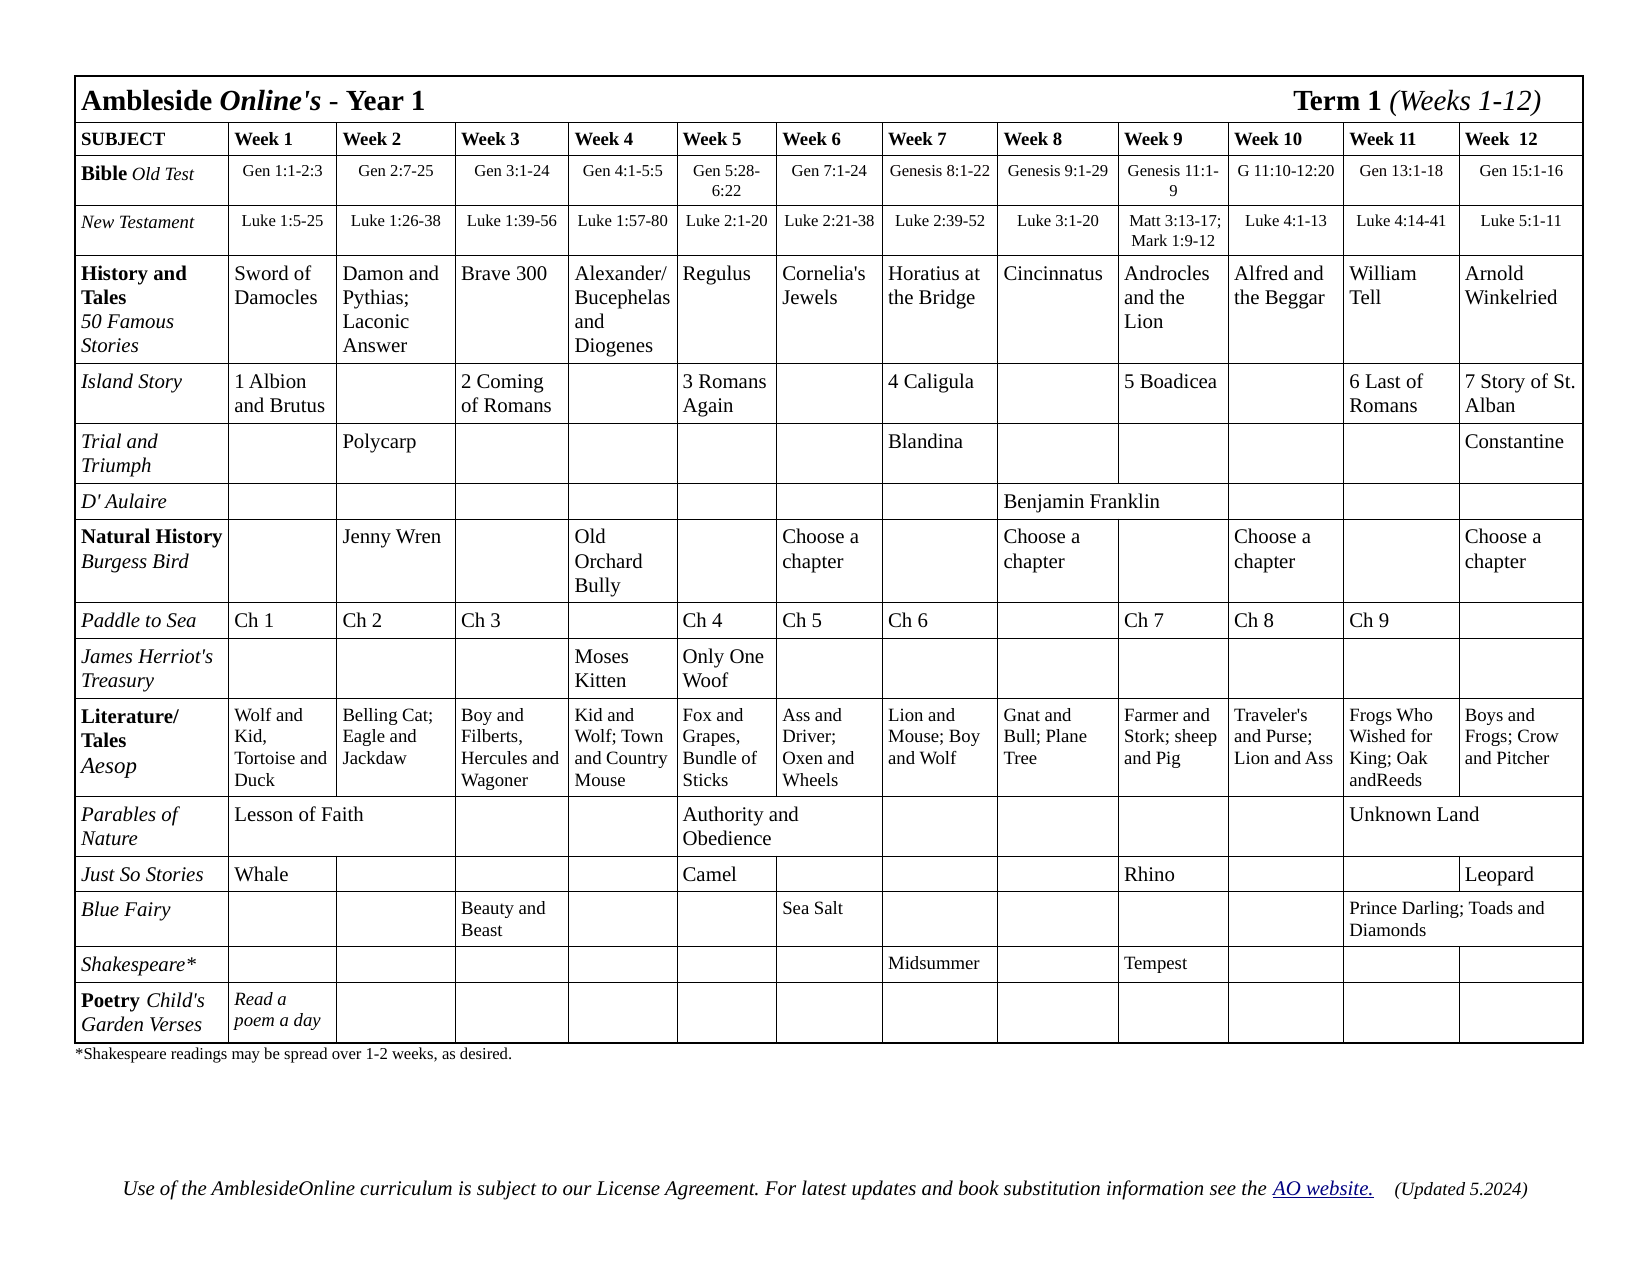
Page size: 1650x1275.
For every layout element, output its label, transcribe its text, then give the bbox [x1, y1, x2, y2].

table_cell [456, 857, 568, 891]
table_cell Moses Kitten [569, 639, 677, 698]
table_cell Literature/ Tales Aesop [76, 699, 228, 796]
table_cell Week 7 [883, 123, 997, 155]
table_cell Authority and Obedience [678, 797, 882, 856]
table_cell [569, 364, 677, 423]
table_cell [883, 797, 997, 856]
table_cell [1119, 983, 1228, 1042]
table_cell Poetry Child's Garden Verses [76, 983, 228, 1042]
table_cell [569, 857, 677, 891]
table_cell [998, 892, 1118, 946]
table_cell Matt 3:13-17; Mark 1:9-12 [1119, 206, 1228, 255]
table_cell [777, 947, 882, 982]
table_cell [678, 892, 776, 946]
table_cell [998, 857, 1118, 891]
table_cell Farmer and Stork; sheep and Pig [1119, 699, 1228, 796]
table_cell G 11:10-12:20 [1229, 156, 1343, 205]
table_cell Boys and Frogs; Crow and Pitcher [1460, 699, 1582, 796]
table_cell Luke 1:39-56 [456, 206, 568, 255]
table_header Ambleside Online's - Year 1 Term 1 (Weeks 1-12) [76, 77, 1582, 122]
table_cell [1229, 947, 1343, 982]
table_cell 5 Boadicea [1119, 364, 1228, 423]
table_cell [456, 797, 568, 856]
table_cell [777, 639, 882, 698]
table_cell Gen 13:1-18 [1344, 156, 1459, 205]
table_cell Ch 1 [229, 603, 336, 638]
table_cell Choose a chapter [1229, 520, 1343, 602]
table_cell 6 Last of Romans [1344, 364, 1459, 423]
table_cell [678, 484, 776, 518]
table_cell [883, 857, 997, 891]
table_cell Gen 1:1-2:3 [229, 156, 336, 205]
table_cell [456, 520, 568, 602]
table_cell [883, 892, 997, 946]
table_cell [569, 424, 677, 483]
table_cell [1344, 520, 1459, 602]
table_cell Choose a chapter [1460, 520, 1582, 602]
table_cell Ch 4 [678, 603, 776, 638]
table_cell [1460, 484, 1582, 518]
table_cell [1460, 639, 1582, 698]
table_cell Week 6 [777, 123, 882, 155]
table_cell [337, 857, 455, 891]
table_cell Arnold Winkelried [1460, 256, 1582, 363]
table_cell [1229, 892, 1343, 946]
table_cell Bible Old Test [76, 156, 228, 205]
table_cell [883, 520, 997, 602]
table_cell [1229, 857, 1343, 891]
table_cell [569, 797, 677, 856]
table_cell Luke 5:1-11 [1460, 206, 1582, 255]
table_cell Ch 8 [1229, 603, 1343, 638]
table_cell [998, 364, 1118, 423]
table_cell [1119, 520, 1228, 602]
table_cell [1119, 797, 1228, 856]
table_cell Lesson of Faith [229, 797, 455, 856]
table_cell [1119, 892, 1228, 946]
table_cell [229, 947, 336, 982]
table_cell Ch 5 [777, 603, 882, 638]
table_cell [337, 484, 455, 518]
table_cell Ass and Driver; Oxen and Wheels [777, 699, 882, 796]
table_cell Androcles and the Lion [1119, 256, 1228, 363]
table_cell Luke 3:1-20 [998, 206, 1118, 255]
table_cell Ch 9 [1344, 603, 1459, 638]
table_cell SUBJECT [76, 123, 228, 155]
table_cell Midsummer [883, 947, 997, 982]
table_cell [777, 364, 882, 423]
table_cell Boy and Filberts, Hercules and Wagoner [456, 699, 568, 796]
table_cell Week 3 [456, 123, 568, 155]
table_cell Read a poem a day [229, 983, 336, 1042]
table_cell [569, 603, 677, 638]
table_cell Parables of Nature [76, 797, 228, 856]
table_cell Regulus [678, 256, 776, 363]
table_cell [1460, 983, 1582, 1042]
table_cell Week 11 [1344, 123, 1459, 155]
table_cell Gen 7:1-24 [777, 156, 882, 205]
table_cell Shakespeare* [76, 947, 228, 982]
table_cell [229, 520, 336, 602]
table_cell Gnat and Bull; Plane Tree [998, 699, 1118, 796]
table_cell [777, 857, 882, 891]
table_cell Gen 2:7-25 [337, 156, 455, 205]
table_cell [456, 424, 568, 483]
table_cell [1344, 424, 1459, 483]
table_cell Luke 1:5-25 [229, 206, 336, 255]
table_cell Beauty and Beast [456, 892, 568, 946]
table_cell [569, 892, 677, 946]
table_cell Ch 3 [456, 603, 568, 638]
table_cell Horatius at the Bridge [883, 256, 997, 363]
table_cell 3 Romans Again [678, 364, 776, 423]
table_cell [229, 639, 336, 698]
table_cell [678, 947, 776, 982]
table_cell [777, 484, 882, 518]
table_cell Lion and Mouse; Boy and Wolf [883, 699, 997, 796]
table_cell [678, 983, 776, 1042]
table_cell Gen 3:1-24 [456, 156, 568, 205]
table_cell [998, 983, 1118, 1042]
table_cell Choose a chapter [998, 520, 1118, 602]
table_cell [777, 424, 882, 483]
table_cell Luke 2:21-38 [777, 206, 882, 255]
table_cell [1344, 484, 1459, 518]
table_cell Damon and Pythias; Laconic Answer [337, 256, 455, 363]
table_cell 2 Coming of Romans [456, 364, 568, 423]
table_cell Camel [678, 857, 776, 891]
table_cell Week 8 [998, 123, 1118, 155]
table_cell [569, 983, 677, 1042]
table_cell Luke 2:1-20 [678, 206, 776, 255]
table_cell [569, 947, 677, 982]
table_cell Old Orchard Bully [569, 520, 677, 602]
table_cell [1344, 947, 1459, 982]
table_cell [678, 520, 776, 602]
table_cell Genesis 11:1-9 [1119, 156, 1228, 205]
table_cell Belling Cat; Eagle and Jackdaw [337, 699, 455, 796]
table_cell [1229, 424, 1343, 483]
table_cell Unknown Land [1344, 797, 1582, 856]
table_cell [337, 892, 455, 946]
table_cell Fox and Grapes, Bundle of Sticks [678, 699, 776, 796]
table_cell Blue Fairy [76, 892, 228, 946]
table_cell Luke 2:39-52 [883, 206, 997, 255]
table_cell Gen 4:1-5:5 [569, 156, 677, 205]
table_cell [998, 603, 1118, 638]
table_cell Week 10 [1229, 123, 1343, 155]
table_cell Constantine [1460, 424, 1582, 483]
table_cell [1460, 947, 1582, 982]
table_cell Polycarp [337, 424, 455, 483]
table_cell Blandina [883, 424, 997, 483]
table_cell [678, 424, 776, 483]
table_cell History and Tales 50 Famous Stories [76, 256, 228, 363]
table_cell [998, 639, 1118, 698]
table_cell [337, 983, 455, 1042]
table_cell Kid and Wolf; Town and Country Mouse [569, 699, 677, 796]
table_cell Paddle to Sea [76, 603, 228, 638]
table_cell [456, 484, 568, 518]
table_cell Traveler's and Purse; Lion and Ass [1229, 699, 1343, 796]
table_cell [998, 797, 1118, 856]
table_cell [456, 947, 568, 982]
table_cell Week 5 [678, 123, 776, 155]
table_cell Wolf and Kid, Tortoise and Duck [229, 699, 336, 796]
table_cell James Herriot's Treasury [76, 639, 228, 698]
table_cell Luke 4:1-13 [1229, 206, 1343, 255]
table_cell Leopard [1460, 857, 1582, 891]
table_cell [1229, 364, 1343, 423]
table_cell [229, 892, 336, 946]
table_cell D' Aulaire [76, 484, 228, 518]
table_cell Week 1 [229, 123, 336, 155]
table_cell Benjamin Franklin [998, 484, 1228, 518]
table_cell Prince Darling; Toads and Diamonds [1344, 892, 1582, 946]
table_cell [229, 484, 336, 518]
table_cell Tempest [1119, 947, 1228, 982]
table_cell [456, 983, 568, 1042]
table_cell [1229, 797, 1343, 856]
table_cell William Tell [1344, 256, 1459, 363]
table_cell [1460, 603, 1582, 638]
table_cell [998, 424, 1118, 483]
table_cell Jenny Wren [337, 520, 455, 602]
table_cell Sword of Damocles [229, 256, 336, 363]
table_cell Sea Salt [777, 892, 882, 946]
table_cell [1344, 983, 1459, 1042]
table_cell [998, 947, 1118, 982]
table_cell Gen 5:28-6:22 [678, 156, 776, 205]
table_cell Week 2 [337, 123, 455, 155]
table_cell Frogs Who Wished for King; Oak andReeds [1344, 699, 1459, 796]
table_cell Ch 2 [337, 603, 455, 638]
table_cell 1 Albion and Brutus [229, 364, 336, 423]
table_cell Luke 1:26-38 [337, 206, 455, 255]
table_cell [229, 424, 336, 483]
table_cell Only One Woof [678, 639, 776, 698]
table_cell [1119, 639, 1228, 698]
table_cell [337, 364, 455, 423]
table_cell [337, 947, 455, 982]
table_cell Week 12 [1460, 123, 1582, 155]
table_cell Whale [229, 857, 336, 891]
table_cell Choose a chapter [777, 520, 882, 602]
table_cell 7 Story of St. Alban [1460, 364, 1582, 423]
text *Shakespeare readings may be spread over 1-2 weeks, as desired. [75, 1044, 1575, 1063]
table_cell [883, 983, 997, 1042]
table_cell [1344, 639, 1459, 698]
table_cell Cincinnatus [998, 256, 1118, 363]
table_cell Trial and Triumph [76, 424, 228, 483]
table_cell Island Story [76, 364, 228, 423]
table_cell Natural History Burgess Bird [76, 520, 228, 602]
table_cell Alexander/Bucephelas and Diogenes [569, 256, 677, 363]
table_cell 4 Caligula [883, 364, 997, 423]
table_cell Ch 6 [883, 603, 997, 638]
table_cell [1119, 424, 1228, 483]
table_cell Genesis 8:1-22 [883, 156, 997, 205]
table_cell Gen 15:1-16 [1460, 156, 1582, 205]
table_cell [883, 484, 997, 518]
table_cell New Testament [76, 206, 228, 255]
table_cell [569, 484, 677, 518]
table_cell Luke 4:14-41 [1344, 206, 1459, 255]
table_cell Brave 300 [456, 256, 568, 363]
table_cell Week 9 [1119, 123, 1228, 155]
table_cell [883, 639, 997, 698]
table_cell Week 4 [569, 123, 677, 155]
table_cell Alfred and the Beggar [1229, 256, 1343, 363]
table_cell Just So Stories [76, 857, 228, 891]
table_cell Luke 1:57-80 [569, 206, 677, 255]
table_cell Rhino [1119, 857, 1228, 891]
table_cell [777, 983, 882, 1042]
table_cell Ch 7 [1119, 603, 1228, 638]
table_cell [1229, 484, 1343, 518]
table_cell [1344, 857, 1459, 891]
table_cell [456, 639, 568, 698]
table_cell Cornelia's Jewels [777, 256, 882, 363]
table_cell [1229, 639, 1343, 698]
table_cell [337, 639, 455, 698]
table_cell [1229, 983, 1343, 1042]
table_cell Genesis 9:1-29 [998, 156, 1118, 205]
